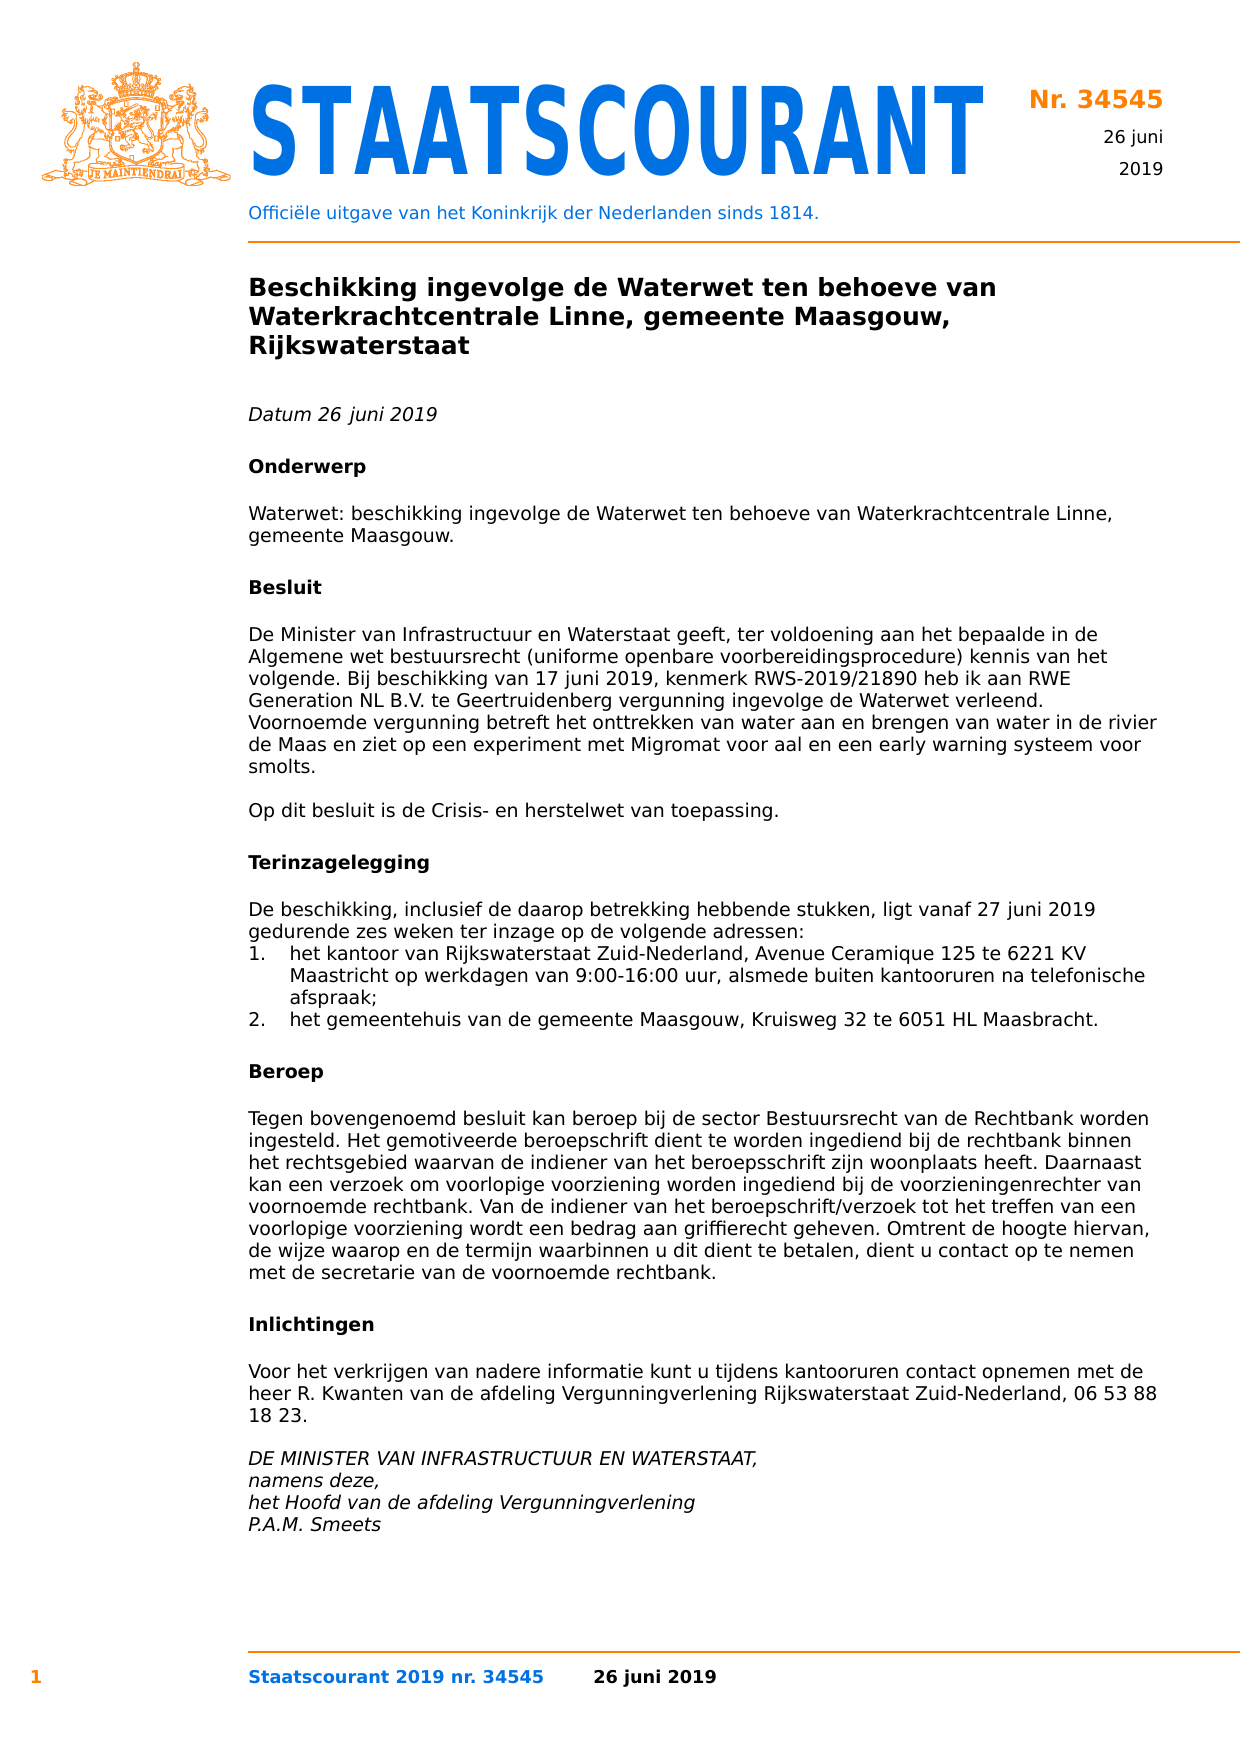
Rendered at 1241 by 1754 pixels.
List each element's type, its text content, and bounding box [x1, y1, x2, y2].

table_header STAATSCOURANT [248, 62, 998, 203]
text 2. het gemeentehuis van de gemeente Maasgouw, Kruisweg 32 te 6051 HL Maasbracht. [248, 1009, 1163, 1031]
text Datum 26 juni 2019 [248, 404, 1163, 426]
subtitle Besluit [248, 577, 1163, 599]
subtitle Onderwerp [248, 456, 1163, 478]
text DE MINISTER VAN INFRASTRUCTUUR EN WATERSTAAT, namens deze, het Hoofd van de afdeling Vergunningverlening P.A.M. Smeets [248, 1448, 1163, 1536]
text De beschikking, inclusief de daarop betrekking hebbende stukken, ligt vanaf 27 juni 2019 gedurende zes weken ter inzage op de volgende adressen: [248, 899, 1163, 943]
text De Minister van Infrastructuur en Waterstaat geeft, ter voldoening aan het bepaalde in de Algemene wet bestuursrecht (uniforme openbare voorbereidingsprocedure) kennis van het volgende. Bij beschikking van 17 juni 2019, kenmerk RWS-2019/21890 heb ik aan RWE Generation NL B.V. te Geertruidenberg vergunning ingevolge de Waterwet verleend. Voornoemde vergunning betreft het onttrekken van water aan en brengen van water in de rivier de Maas en ziet op een experiment met Migromat voor aal en een early warning systeem voor smolts. [248, 624, 1163, 778]
table_header [25, 62, 248, 241]
text 1. het kantoor van Rijkswaterstaat Zuid-Nederland, Avenue Ceramique 125 te 6221 KV Maastricht op werkdagen van 9:00-16:00 uur, alsmede buiten kantooruren na telefonische afspraak; [248, 943, 1163, 1009]
subtitle Beroep [248, 1061, 1163, 1083]
subtitle Beschikking ingevolge de Waterwet ten behoeve van Waterkrachtcentrale Linne, gemeente Maasgouw, Rijkswaterstaat [248, 273, 1163, 361]
text Waterwet: beschikking ingevolge de Waterwet ten behoeve van Waterkrachtcentrale Linne, gemeente Maasgouw. [248, 503, 1163, 547]
table_cell 2019 [998, 153, 1240, 203]
table_header Nr. 34545 [998, 62, 1240, 121]
text Op dit besluit is de Crisis- en herstelwet van toepassing. [248, 800, 1163, 822]
text Tegen bovengenoemd besluit kan beroep bij de sector Bestuursrecht van de Rechtbank worden ingesteld. Het gemotiveerde beroepschrift dient te worden ingediend bij de rechtbank binnen het rechtsgebied waarvan de indiener van het beroepsschrift zijn woonplaats heeft. Daarnaast kan een verzoek om voorlopige voorziening worden ingediend bij de voorzieningenrechter van voornoemde rechtbank. Van de indiener van het beroepschrift/verzoek tot het treffen van een voorlopige voorziening wordt een bedrag aan griffierecht geheven. Omtrent de hoogte hiervan, de wijze waarop en de termijn waarbinnen u dit dient te betalen, dient u contact op te nemen met de secretarie van de voornoemde rechtbank. [248, 1108, 1163, 1283]
picture [41, 62, 231, 186]
table_cell Officiële uitgave van het Koninkrijk der Nederlanden sinds 1814. [248, 203, 1240, 241]
subtitle Inlichtingen [248, 1313, 1163, 1336]
table_cell 26 juni [998, 121, 1240, 153]
text Voor het verkrijgen van nadere informatie kunt u tijdens kantooruren contact opnemen met de heer R. Kwanten van de afdeling Vergunningverlening Rijkswaterstaat Zuid-Nederland, 06 53 88 18 23. [248, 1361, 1163, 1426]
subtitle Terinzagelegging [248, 852, 1163, 874]
